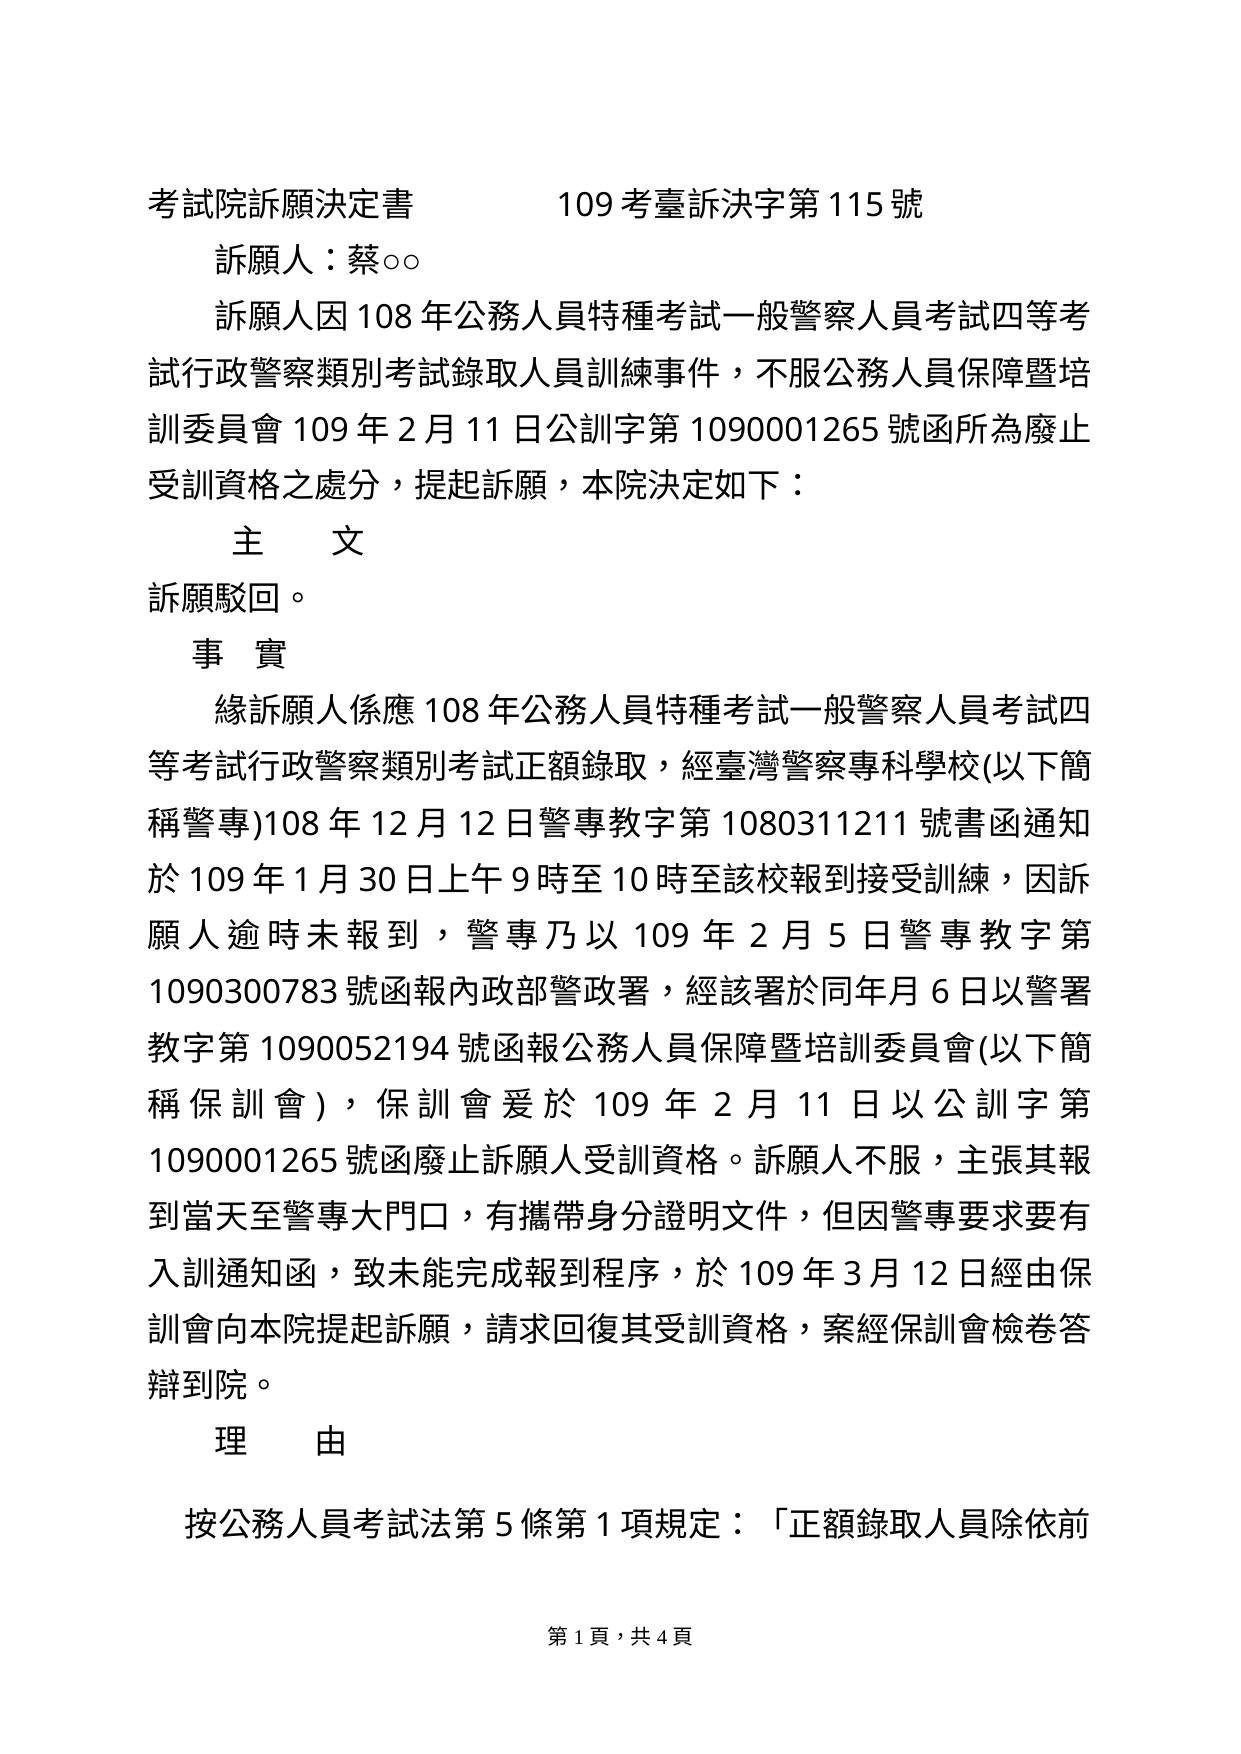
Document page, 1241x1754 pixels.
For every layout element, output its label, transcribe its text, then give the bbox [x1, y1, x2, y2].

text 考試院訴願決定書 109考臺訴決字第115號 [148, 174, 1092, 230]
text 訴願駁回。 [148, 568, 1092, 624]
text 緣訴願人係應108年公務人員特種考試一般警察人員考試四等考試行政警察類別考試正額錄取，經臺灣警察專科學校(以下簡稱警專)108年12月12日警專教字第1080311211號書函通知於109年1月30日上午9時至10時至該校報到接受訓練，因訴願人逾時未報到，警專乃以109年2月5日警專教字第1090300783號函報內政部警政署，經該署於同年月6日以警署教字第1090052194號函報公務人員保障暨培訓委員會(以下簡稱保訓會)，保訓會爰於109年2月11日以公訓字第1090001265號函廢止訴願人受訓資格。訴願人不服，主張其報到當天至警專大門口，有攜帶身分證明文件，但因警專要求要有入訓通知函，致未能完成報到程序，於109年3月12日經由保訓會向本院提起訴願，請求回復其受訓資格，案經保訓會檢卷答辯到院。 [148, 680, 1092, 1411]
text 訴願人因108年公務人員特種考試一般警察人員考試四等考試行政警察類別考試錄取人員訓練事件，不服公務人員保障暨培訓委員會109年2月11日公訓字第1090001265號函所為廢止受訓資格之處分，提起訴願，本院決定如下： [148, 286, 1092, 511]
text 訴願人：蔡○○ [148, 230, 1092, 286]
text 事 實 [148, 624, 1092, 680]
text 按公務人員考試法第5條第1項規定：「正額錄取人員除依前 [148, 1483, 1092, 1546]
text 理 由 [148, 1411, 1092, 1468]
text 主 文 [148, 511, 1092, 568]
